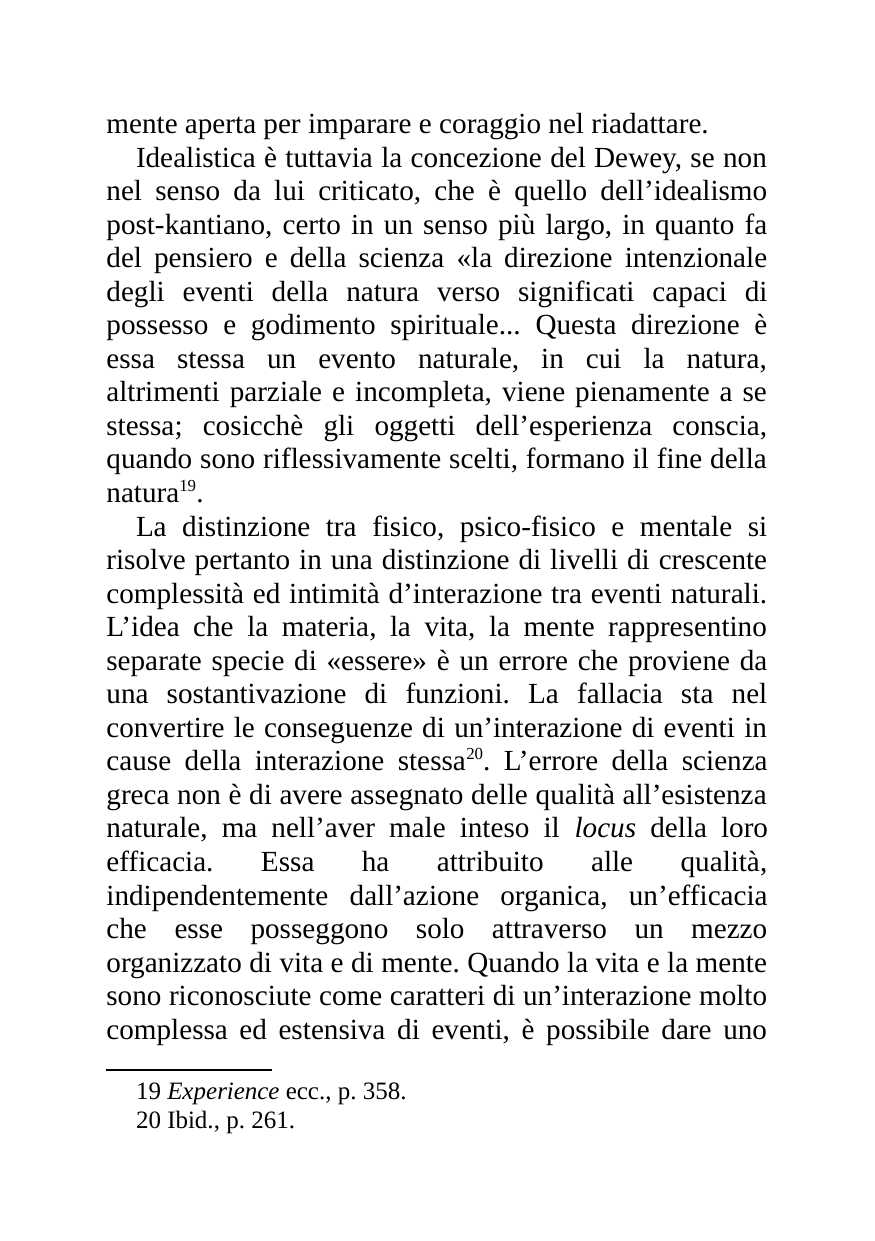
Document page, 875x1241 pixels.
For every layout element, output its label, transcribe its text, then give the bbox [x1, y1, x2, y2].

text Idealistica è tuttavia la concezione del Dewey, se non nel senso da lui criticato, che è quello dell’idealismo post-kantiano, certo in un senso più largo, in quanto fa del pensiero e della scienza «la direzione intenzionale degli eventi della natura verso significati capaci di possesso e godimento spirituale... Questa direzione è essa stessa un evento naturale, in cui la natura, altrimenti parziale e incompleta, viene pienamente a se stessa; cosicchè gli oggetti dell’esperienza conscia, quando sono riflessivamente scelti, formano il fine della natura. [106, 140, 768, 509]
text mente aperta per imparare e coraggio nel riadattare. [106, 106, 768, 140]
text Ibid., p. 261. [106, 1105, 768, 1134]
text La distinzione tra fisico, psico-fisico e mentale si risolve pertanto in una distinzione di livelli di crescente complessità ed intimità d’interazione tra eventi naturali. L’idea che la materia, la vita, la mente rappresentino separate specie di «essere» è un errore che proviene da una sostantivazione di funzioni. La fallacia sta nel convertire le conseguenze di un’interazione di eventi in cause della interazione stessa. L’errore della scienza greca non è di avere assegnato delle qualità all’esistenza naturale, ma nell’aver male inteso il locus della loro efficacia. Essa ha attribuito alle qualità, indipendentemente dall’azione organica, un’efficacia che esse posseggono solo attraverso un mezzo organizzato di vita e di mente. Quando la vita e la mente sono riconosciute come caratteri di un’interazione molto complessa ed estensiva di eventi, è possibile dare uno [106, 509, 768, 1045]
text Experience ecc., p. 358. [106, 1076, 768, 1105]
